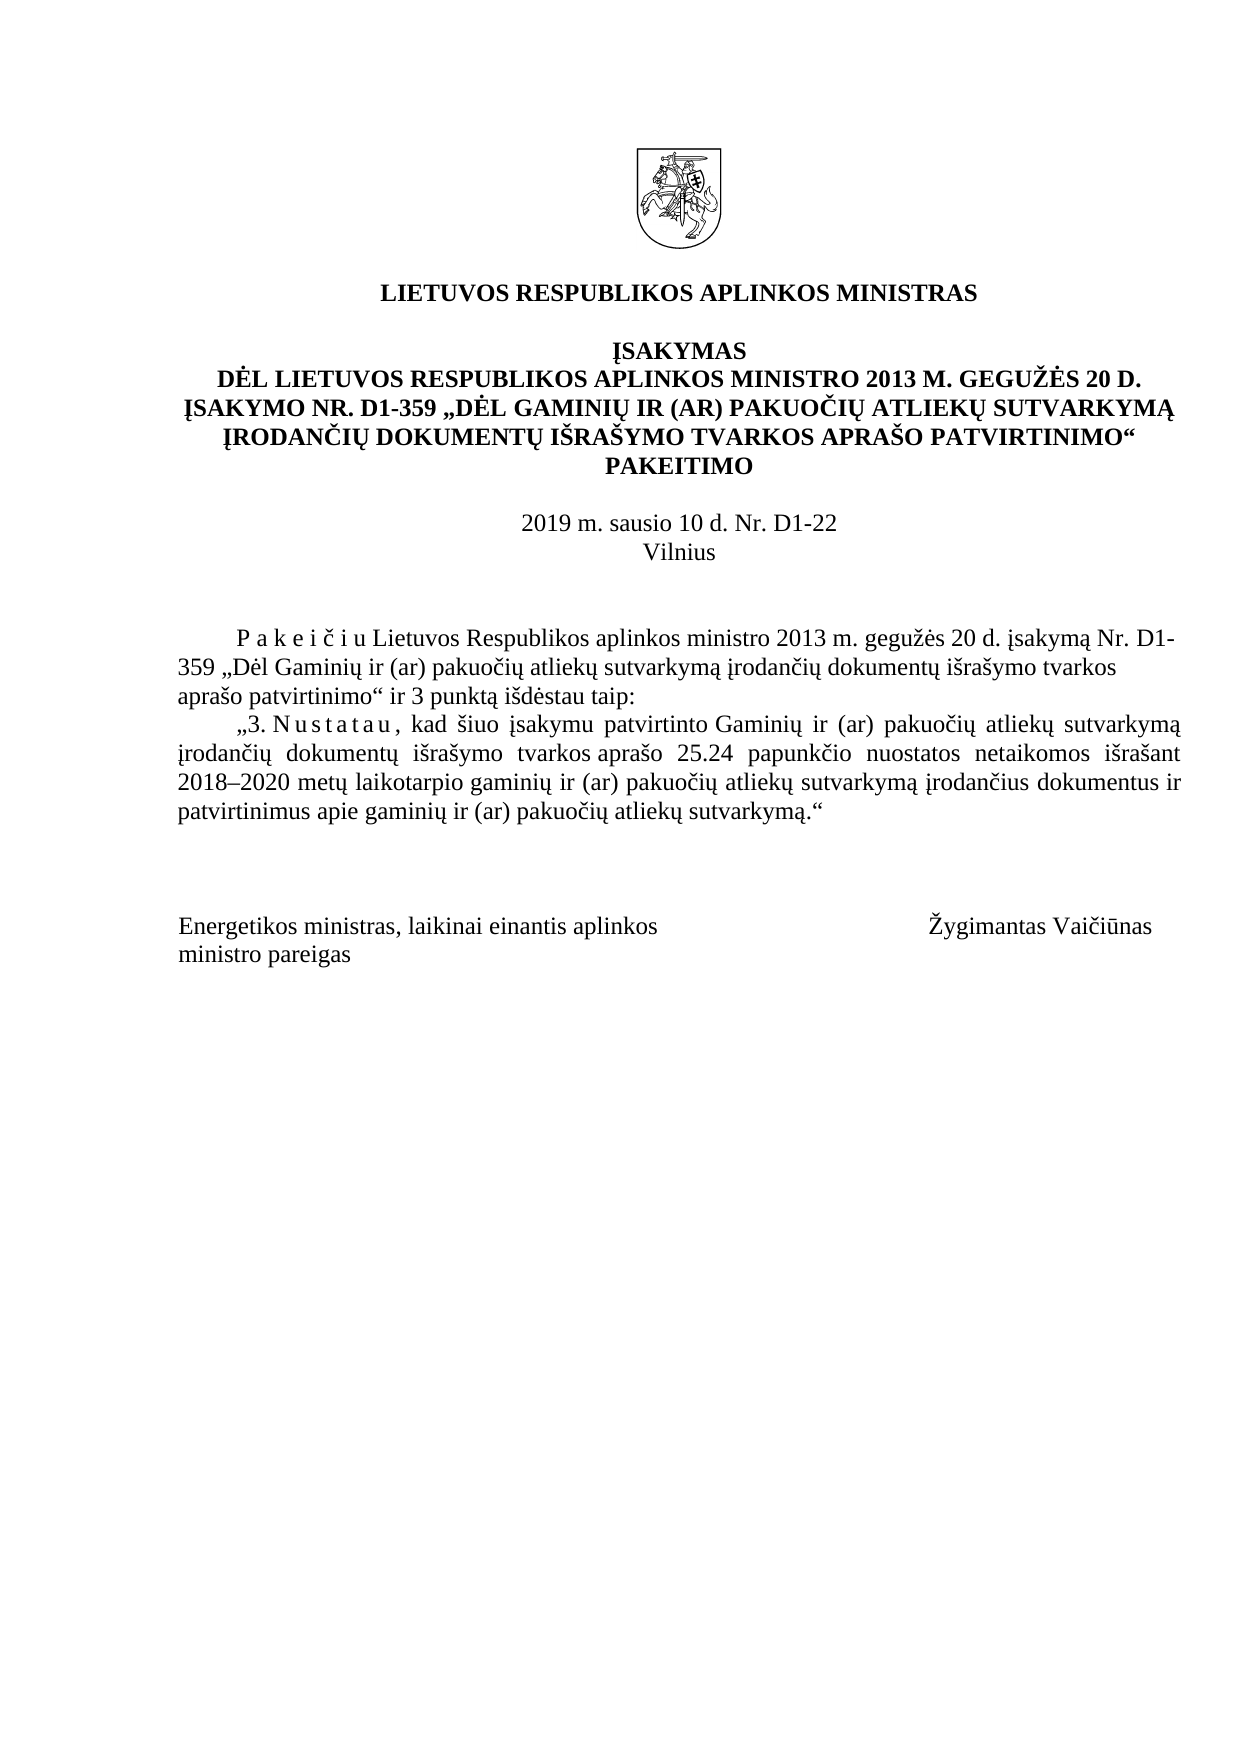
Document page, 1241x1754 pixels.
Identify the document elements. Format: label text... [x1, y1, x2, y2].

text DĖL LIETUVOS RESPUBLIKOS APLINKOS MINISTRO 2013 M. GEGUŽĖS 20 D. ĮSAKYMO NR. D1-359 „DĖL GAMINIŲ IR (AR) PAKUOČIŲ ATLIEKŲ SUTVARKYMĄ ĮRODANČIŲ DOKUMENTŲ IŠRAŠYMO TVARKOS APRAŠO PATVIRTINIMO“ PAKEITIMO [177, 364, 1181, 479]
text Energetikos ministras, laikinai einantis aplinkos Žygimantas Vaičiūnas [178, 911, 1177, 939]
text ĮSAKYMAS [177, 336, 1181, 364]
text P a k e i č i u Lietuvos Respublikos aplinkos ministro 2013 m. gegužės 20 d. įsakymą Nr. D1-359 „Dėl Gaminių ir (ar) pakuočių atliekų sutvarkymą įrodančių dokumentų išrašymo tvarkos aprašo patvirtinimo“ ir 3 punktą išdėstau taip: [177, 623, 1181, 709]
text LIETUVOS RESPUBLIKOS APLINKOS MINISTRAS [177, 278, 1181, 307]
text ministro pareigas [178, 939, 1177, 968]
text Vilnius [177, 537, 1181, 566]
text „3. Nustatau, kad šiuo įsakymu patvirtinto Gaminių ir (ar) pakuočių atliekų sutvarkymą įrodančių dokumentų išrašymo tvarkos aprašo 25.24 papunkčio nuostatos netaikomos išrašant 2018–2020 metų laikotarpio gaminių ir (ar) pakuočių atliekų sutvarkymą įrodančius dokumentus ir patvirtinimus apie gaminių ir (ar) pakuočių atliekų sutvarkymą.“ [177, 709, 1181, 824]
text 2019 m. sausio 10 d. Nr. D1-22 [177, 508, 1181, 537]
